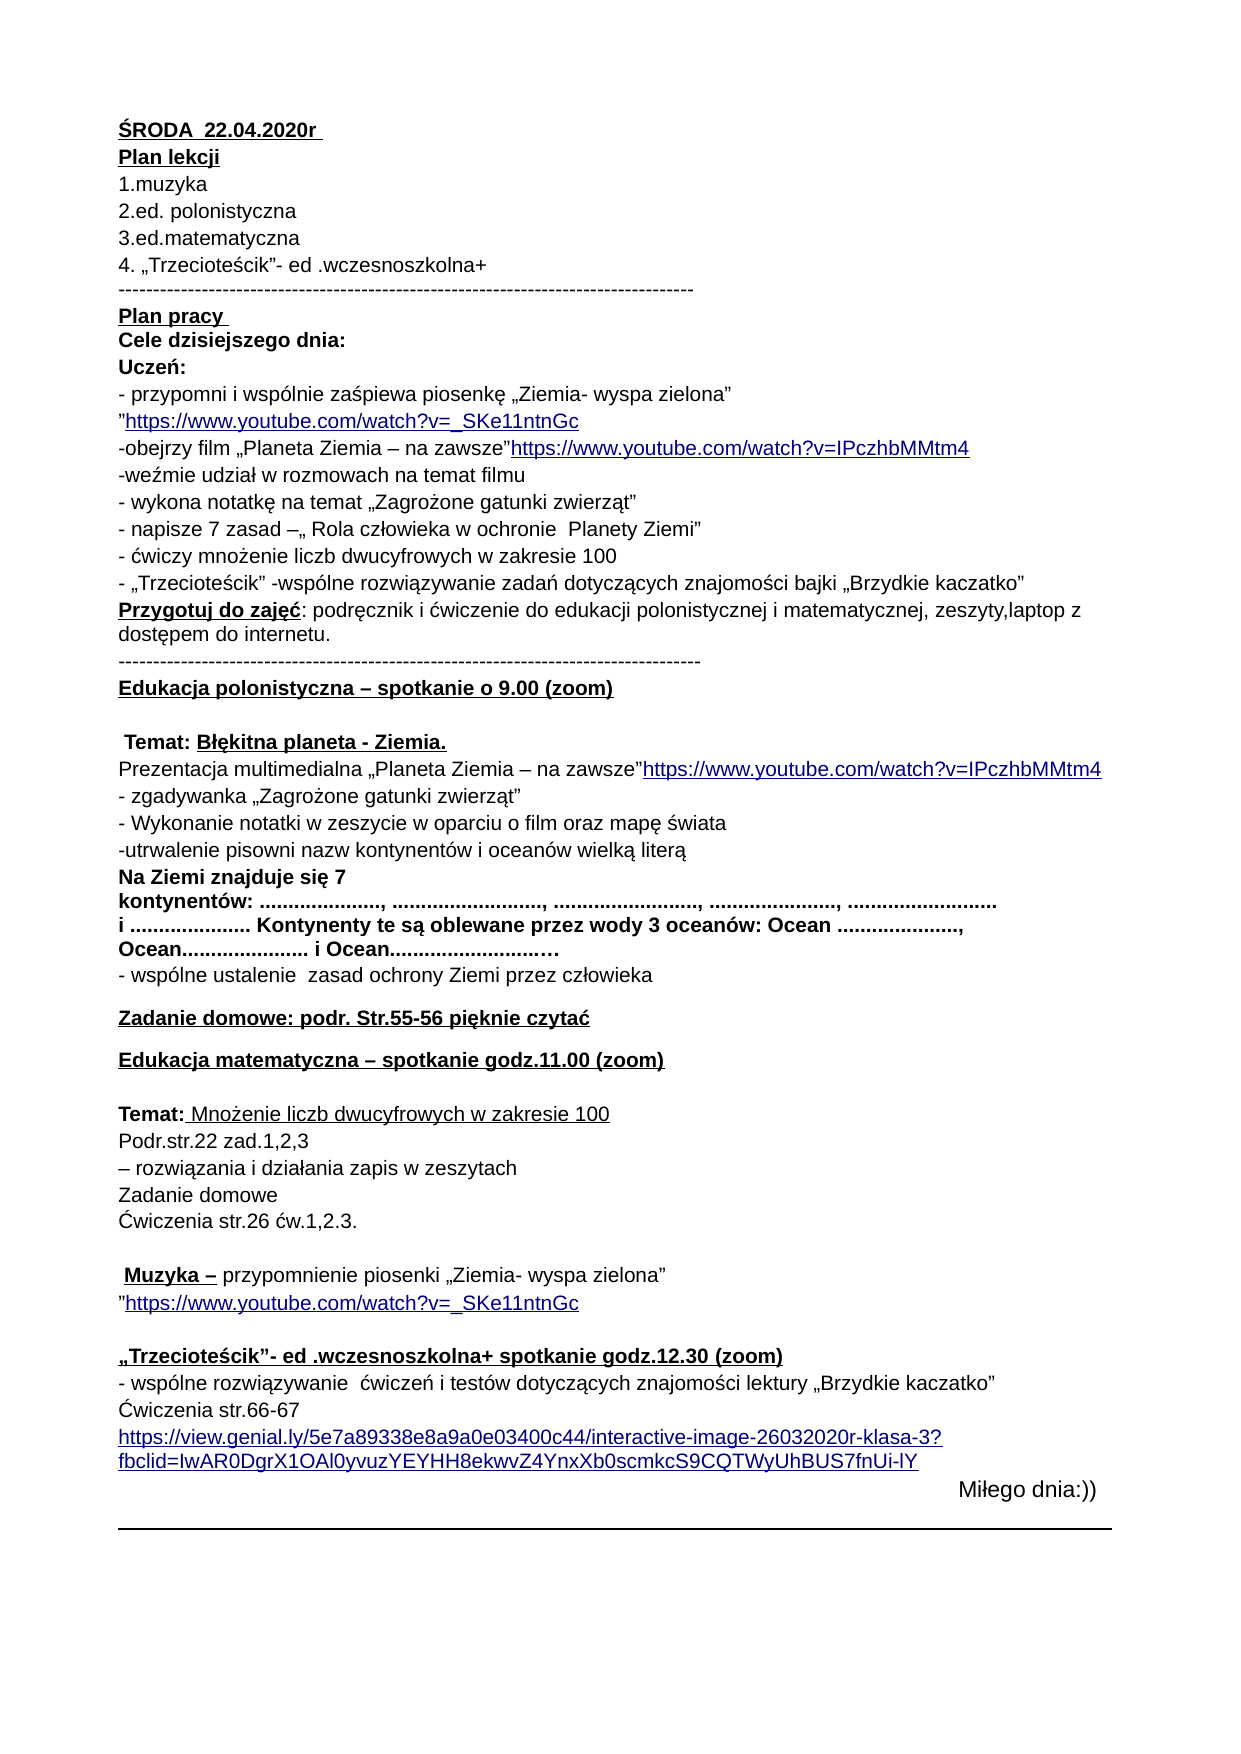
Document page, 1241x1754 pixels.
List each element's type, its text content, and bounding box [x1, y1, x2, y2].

text Ćwiczenia str.26 ćw.1,2.3. [118, 1209, 1122, 1233]
text 2.ed. polonistyczna [118, 199, 1122, 223]
text - zgadywanka „Zagrożone gatunki zwierząt” [118, 783, 1122, 807]
text „Trzecioteścik”- ed .wczesnoszkolna+ spotkanie godz.12.30 (zoom) [118, 1344, 1122, 1368]
text Edukacja matematyczna – spotkanie godz.11.00 (zoom) [118, 1047, 1122, 1071]
text 3.ed.matematyczna [118, 226, 1122, 250]
text - przypomni i wspólnie zaśpiewa piosenkę „Ziemia- wyspa zielona” [118, 382, 1122, 406]
text Na Ziemi znajduje się 7 kontynentów: ....................., .........................., ........................., ......................, .......................... i ..................... Kontynenty te są oblewane przez wody 3 oceanów: Ocean ....................., Ocean...................... i Ocean..........................… [118, 864, 1122, 960]
text Prezentacja multimedialna „Planeta Ziemia – na zawsze”https://www.youtube.com/watch?v=IPczhbMMtm4 [118, 757, 1122, 781]
text 1.muzyka [118, 172, 1122, 196]
text Plan lekcji [118, 145, 1122, 169]
text https://view.genial.ly/5e7a89338e8a9a0e03400c44/interactive-image-26032020r-klasa-3?fbclid=IwAR0DgrX1OAl0yvuzYEYHH8ekwvZ4YnxXb0scmkcS9CQTWyUhBUS7fnUi-lY [118, 1425, 1122, 1473]
text Ćwiczenia str.66-67 [118, 1398, 1122, 1422]
text Cele dzisiejszego dnia: [118, 328, 1122, 352]
text ------------------------------------------------------------------------------------ [118, 649, 1122, 673]
text - Wykonanie notatki w zeszycie w oparciu o film oraz mapę świata [118, 811, 1122, 834]
text ”https://www.youtube.com/watch?v=_SKe11ntnGc [118, 1290, 1122, 1314]
text Muzyka – przypomnienie piosenki „Ziemia- wyspa zielona” [118, 1263, 1122, 1287]
text - ćwiczy mnożenie liczb dwucyfrowych w zakresie 100 [118, 544, 1122, 568]
text -weźmie udział w rozmowach na temat filmu [118, 463, 1122, 487]
text - napisze 7 zasad –„ Rola człowieka w ochronie Planety Ziemi” [118, 517, 1122, 541]
text Miłego dnia:)) [118, 1476, 1122, 1502]
text Zadanie domowe [118, 1182, 1122, 1206]
text Przygotuj do zajęć: podręcznik i ćwiczenie do edukacji polonistycznej i matematycznej, zeszyty,laptop z dostępem do internetu. [118, 598, 1122, 646]
text - wspólne rozwiązywanie ćwiczeń i testów dotyczących znajomości lektury „Brzydkie kaczatko” [118, 1371, 1122, 1395]
text - wspólne ustalenie zasad ochrony Ziemi przez człowieka [118, 963, 1122, 987]
text Podr.str.22 zad.1,2,3 [118, 1128, 1122, 1152]
text -utrwalenie pisowni nazw kontynentów i oceanów wielką literą [118, 837, 1122, 861]
text Zadanie domowe: podr. Str.55-56 pięknie czytać [118, 1005, 1122, 1029]
text ŚRODA 22.04.2020r [118, 118, 1122, 142]
text - „Trzecioteścik” -wspólne rozwiązywanie zadań dotyczących znajomości bajki „Brzydkie kaczatko” [118, 571, 1122, 595]
text - wykona notatkę na temat „Zagrożone gatunki zwierząt” [118, 490, 1122, 514]
text Temat: Mnożenie liczb dwucyfrowych w zakresie 100 [118, 1101, 1122, 1125]
text Temat: Błękitna planeta - Ziemia. [118, 729, 1122, 753]
text Edukacja polonistyczna – spotkanie o 9.00 (zoom) [118, 676, 1122, 699]
text Uczeń: [118, 355, 1122, 379]
text Plan pracy [118, 304, 1122, 328]
text ”https://www.youtube.com/watch?v=_SKe11ntnGc [118, 409, 1122, 433]
text – rozwiązania i działania zapis w zeszytach [118, 1155, 1122, 1179]
text 4. „Trzecioteścik”- ed .wczesnoszkolna+ ----------------------------------------------------------------------------------- [118, 253, 1122, 301]
text -obejrzy film „Planeta Ziemia – na zawsze”https://www.youtube.com/watch?v=IPczhbMMtm4 [118, 436, 1122, 460]
